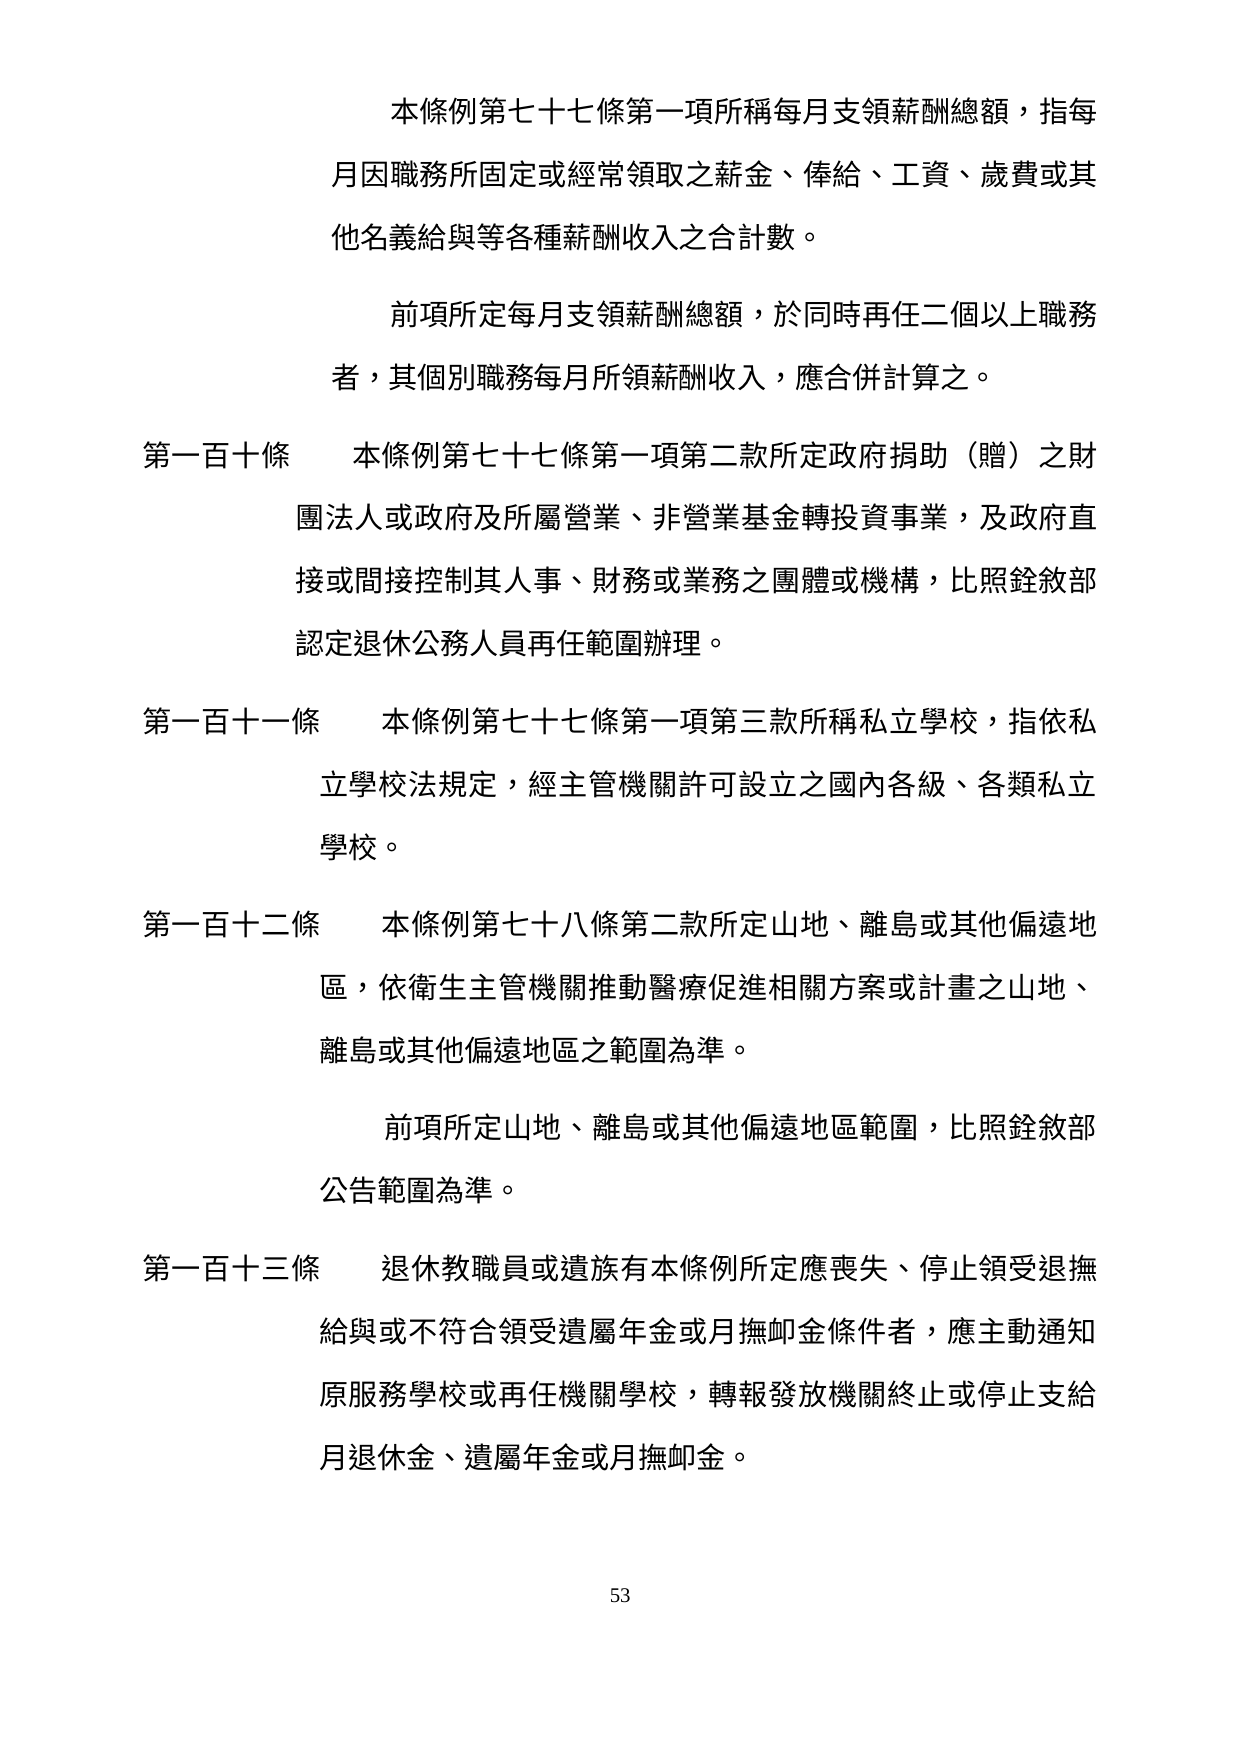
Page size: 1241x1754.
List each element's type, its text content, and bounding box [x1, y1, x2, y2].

text 本條例第七十七條第一項所稱每月支領薪酬總額，指每月因職務所固定或經常領取之薪金、俸給、工資、歲費或其他名義給與等各種薪酬收入之合計數。 [331, 89, 1098, 256]
text 第一百十條 本條例第七十七條第一項第二款所定政府捐助（贈）之財團法人或政府及所屬營業、非營業基金轉投資事業，及政府直接或間接控制其人事、財務或業務之團體或機構，比照銓敘部認定退休公務人員再任範圍辦理。 [142, 432, 1098, 663]
text 第一百十三條 退休教職員或遺族有本條例所定應喪失、停止領受退撫給與或不符合領受遺屬年金或月撫卹金條件者，應主動通知原服務學校或再任機關學校，轉報發放機關終止或停止支給月退休金、遺屬年金或月撫卹金。 [142, 1246, 1098, 1476]
text 第一百十一條 本條例第七十七條第一項第三款所稱私立學校，指依私立學校法規定，經主管機關許可設立之國內各級、各類私立學校。 [142, 699, 1098, 866]
text 第一百十二條 本條例第七十八條第二款所定山地、離島或其他偏遠地區，依衛生主管機關推動醫療促進相關方案或計畫之山地、離島或其他偏遠地區之範圍為準。 [142, 902, 1098, 1070]
text 前項所定每月支領薪酬總額，於同時再任二個以上職務者，其個別職務每月所領薪酬收入，應合併計算之。 [331, 292, 1098, 397]
text 前項所定山地、離島或其他偏遠地區範圍，比照銓敘部公告範圍為準。 [319, 1105, 1098, 1210]
